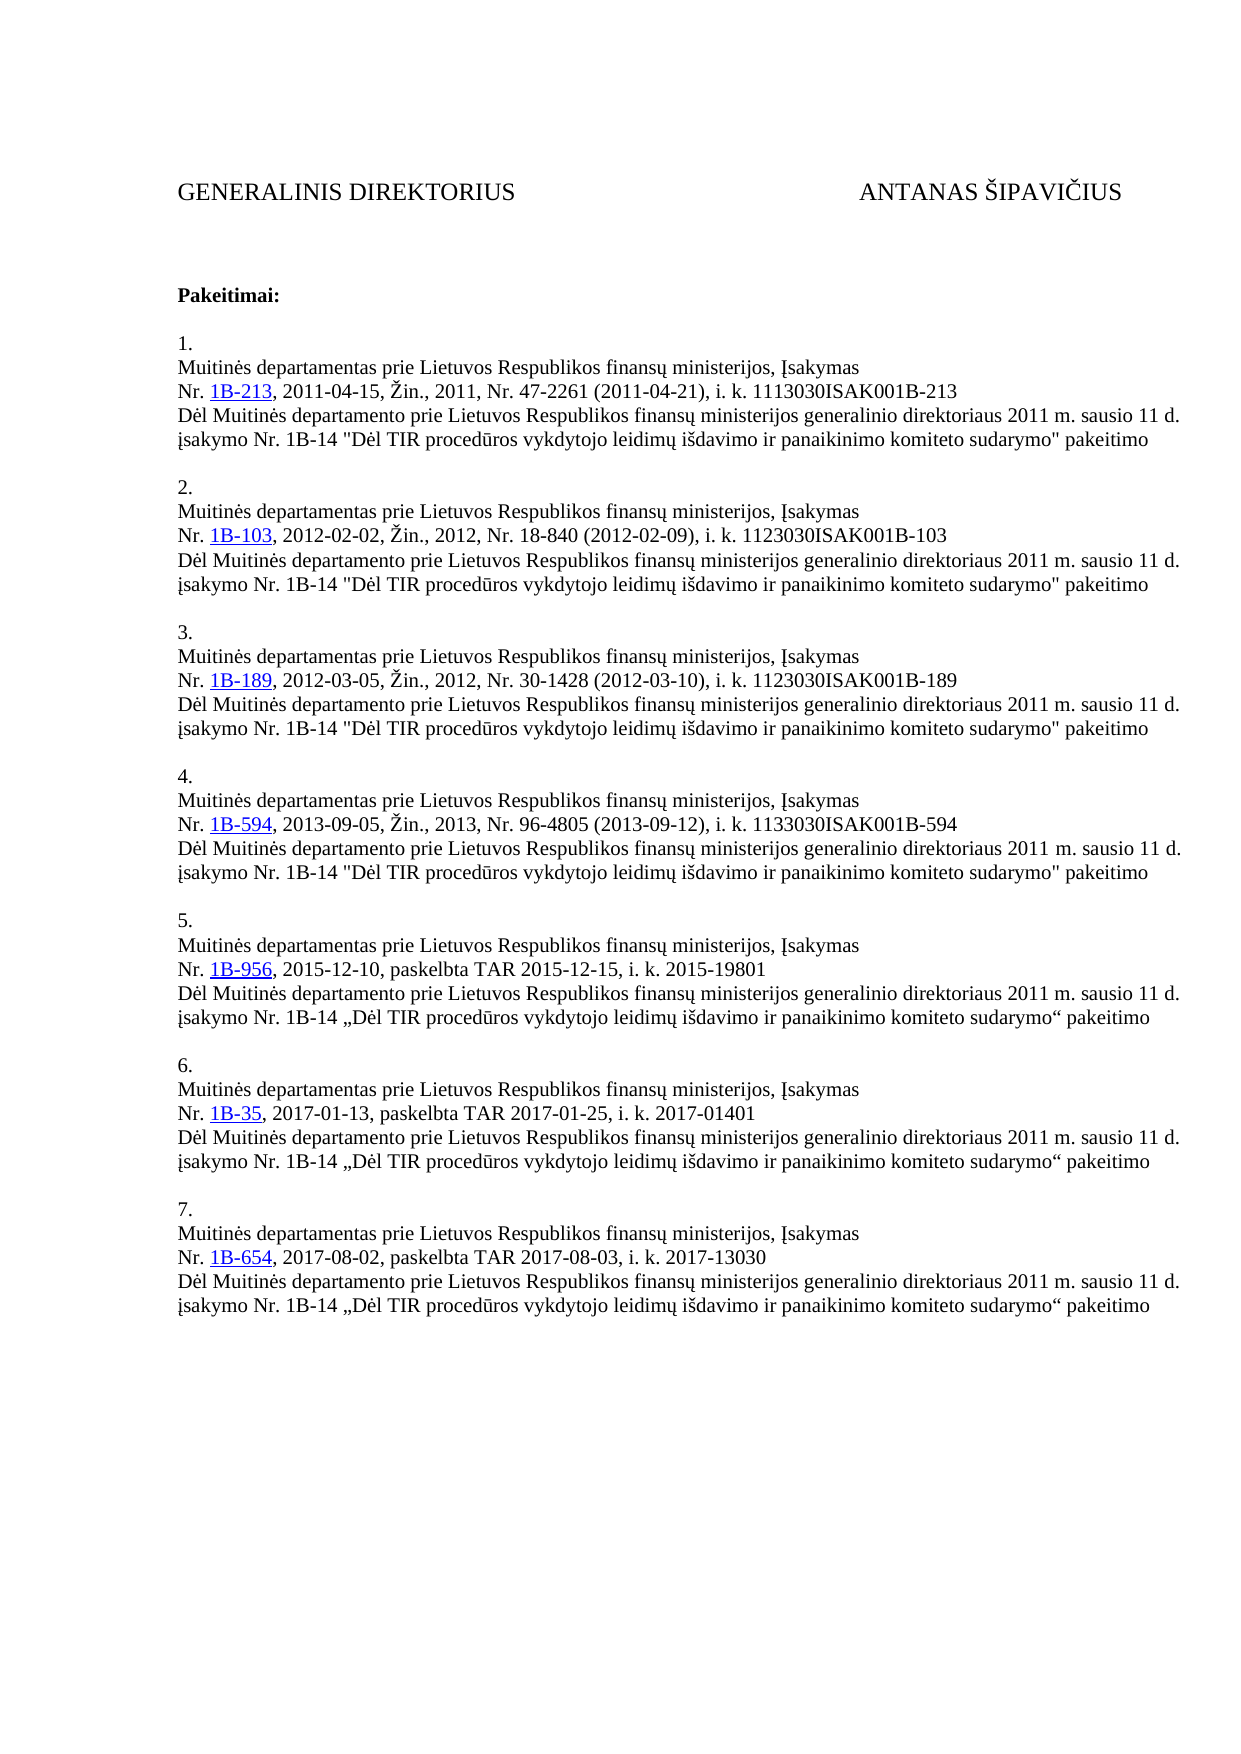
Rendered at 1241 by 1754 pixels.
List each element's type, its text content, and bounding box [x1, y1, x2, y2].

text 2. [177, 475, 1181, 499]
text 4. [177, 764, 1181, 788]
text Muitinės departamentas prie Lietuvos Respublikos finansų ministerijos, Įsakymas [177, 1221, 1181, 1245]
text Dėl Muitinės departamento prie Lietuvos Respublikos finansų ministerijos generalinio direktoriaus 2011 m. sausio 11 d. įsakymo Nr. 1B-14 „Dėl TIR procedūros vykdytojo leidimų išdavimo ir panaikinimo komiteto sudarymo“ pakeitimo [177, 981, 1181, 1029]
text Pakeitimai: [177, 283, 1181, 307]
text Muitinės departamentas prie Lietuvos Respublikos finansų ministerijos, Įsakymas [177, 932, 1181, 957]
text Nr. 1B-654, 2017-08-02, paskelbta TAR 2017-08-03, i. k. 2017-13030 [177, 1245, 1181, 1269]
text Muitinės departamentas prie Lietuvos Respublikos finansų ministerijos, Įsakymas [177, 1077, 1181, 1101]
text Nr. 1B-956, 2015-12-10, paskelbta TAR 2015-12-15, i. k. 2015-19801 [177, 957, 1181, 981]
text Dėl Muitinės departamento prie Lietuvos Respublikos finansų ministerijos generalinio direktoriaus 2011 m. sausio 11 d. įsakymo Nr. 1B-14 „Dėl TIR procedūros vykdytojo leidimų išdavimo ir panaikinimo komiteto sudarymo“ pakeitimo [177, 1125, 1181, 1173]
text Dėl Muitinės departamento prie Lietuvos Respublikos finansų ministerijos generalinio direktoriaus 2011 m. sausio 11 d. įsakymo Nr. 1B-14 "Dėl TIR procedūros vykdytojo leidimų išdavimo ir panaikinimo komiteto sudarymo" pakeitimo [177, 547, 1181, 596]
text 5. [177, 908, 1181, 932]
text Dėl Muitinės departamento prie Lietuvos Respublikos finansų ministerijos generalinio direktoriaus 2011 m. sausio 11 d. įsakymo Nr. 1B-14 „Dėl TIR procedūros vykdytojo leidimų išdavimo ir panaikinimo komiteto sudarymo“ pakeitimo [177, 1269, 1181, 1317]
text Nr. 1B-189, 2012-03-05, Žin., 2012, Nr. 30-1428 (2012-03-10), i. k. 1123030ISAK001B-189 [177, 668, 1181, 692]
text Generalinis direktorius Antanas Šipavičius [177, 177, 1181, 206]
text Nr. 1B-35, 2017-01-13, paskelbta TAR 2017-01-25, i. k. 2017-01401 [177, 1101, 1181, 1125]
text 3. [177, 620, 1181, 644]
text Nr. 1B-103, 2012-02-02, Žin., 2012, Nr. 18-840 (2012-02-09), i. k. 1123030ISAK001B-103 [177, 523, 1181, 547]
text Muitinės departamentas prie Lietuvos Respublikos finansų ministerijos, Įsakymas [177, 499, 1181, 523]
text Dėl Muitinės departamento prie Lietuvos Respublikos finansų ministerijos generalinio direktoriaus 2011 m. sausio 11 d. įsakymo Nr. 1B-14 "Dėl TIR procedūros vykdytojo leidimų išdavimo ir panaikinimo komiteto sudarymo" pakeitimo [177, 692, 1181, 740]
text Nr. 1B-594, 2013-09-05, Žin., 2013, Nr. 96-4805 (2013-09-12), i. k. 1133030ISAK001B-594 [177, 812, 1181, 836]
text Nr. 1B-213, 2011-04-15, Žin., 2011, Nr. 47-2261 (2011-04-21), i. k. 1113030ISAK001B-213 [177, 379, 1181, 403]
text 6. [177, 1053, 1181, 1077]
text 1. [177, 331, 1181, 355]
text Muitinės departamentas prie Lietuvos Respublikos finansų ministerijos, Įsakymas [177, 788, 1181, 812]
text Muitinės departamentas prie Lietuvos Respublikos finansų ministerijos, Įsakymas [177, 644, 1181, 668]
text Dėl Muitinės departamento prie Lietuvos Respublikos finansų ministerijos generalinio direktoriaus 2011 m. sausio 11 d. įsakymo Nr. 1B-14 "Dėl TIR procedūros vykdytojo leidimų išdavimo ir panaikinimo komiteto sudarymo" pakeitimo [177, 836, 1181, 884]
text 7. [177, 1197, 1181, 1221]
text Muitinės departamentas prie Lietuvos Respublikos finansų ministerijos, Įsakymas [177, 355, 1181, 379]
text Dėl Muitinės departamento prie Lietuvos Respublikos finansų ministerijos generalinio direktoriaus 2011 m. sausio 11 d. įsakymo Nr. 1B-14 "Dėl TIR procedūros vykdytojo leidimų išdavimo ir panaikinimo komiteto sudarymo" pakeitimo [177, 403, 1181, 451]
